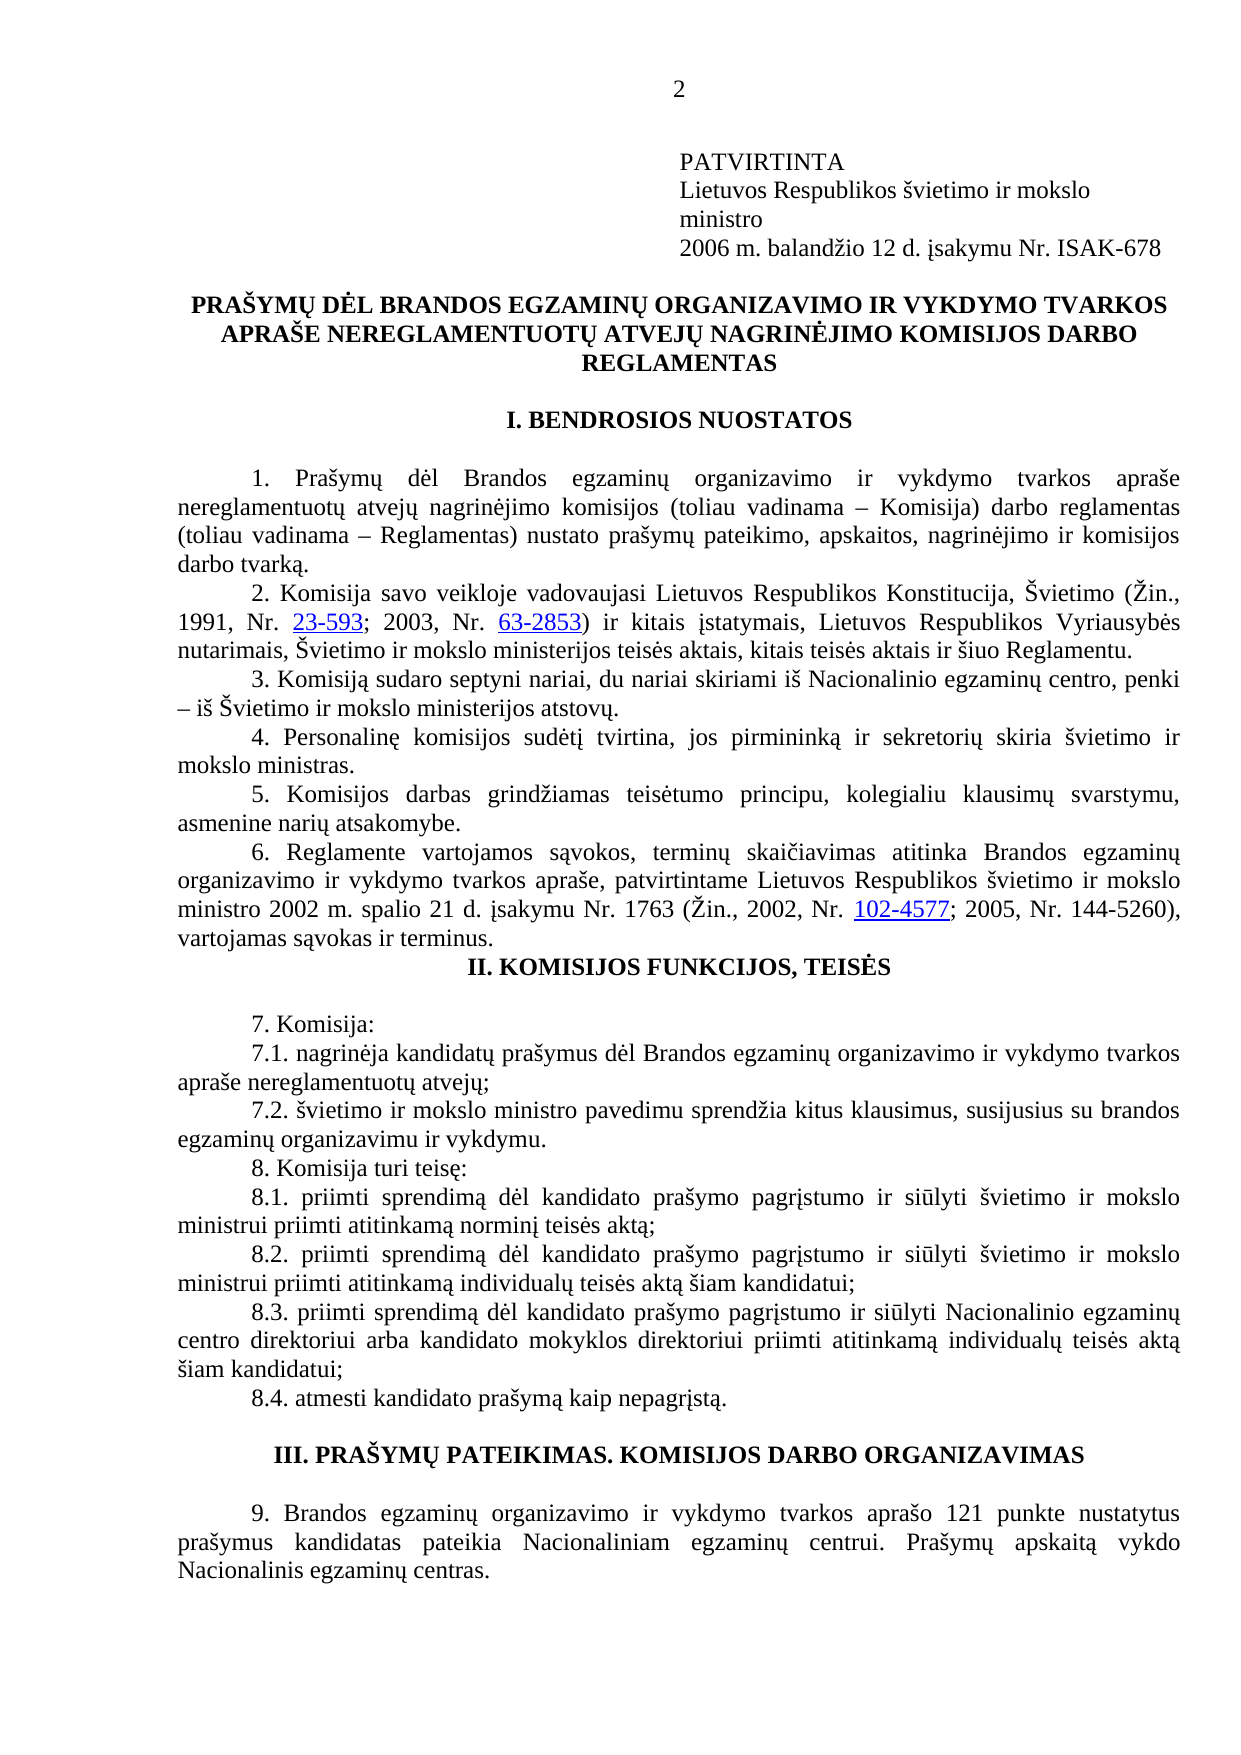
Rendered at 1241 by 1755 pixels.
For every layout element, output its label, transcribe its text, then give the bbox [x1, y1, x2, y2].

text 8.1. priimti sprendimą dėl kandidato prašymo pagrįstumo ir siūlyti švietimo ir mokslo ministrui priimti atitinkamą norminį teisės aktą; [177, 1182, 1181, 1239]
text 7. Komisija: [177, 1009, 1181, 1038]
text 8.2. priimti sprendimą dėl kandidato prašymo pagrįstumo ir siūlyti švietimo ir mokslo ministrui priimti atitinkamą individualų teisės aktą šiam kandidatui; [177, 1239, 1181, 1297]
text III. PRAŠYMŲ PATEIKIMAS. KOMISIJOS DARBO ORGANIZAVIMAS [177, 1441, 1181, 1469]
text I. BENDROSIOS NUOSTATOS [177, 406, 1181, 434]
text 7.2. švietimo ir mokslo ministro pavedimu sprendžia kitus klausimus, susijusius su brandos egzaminų organizavimu ir vykdymu. [177, 1096, 1181, 1153]
text 2. Komisija savo veikloje vadovaujasi Lietuvos Respublikos Konstitucija, Švietimo (Žin., 1991, Nr. 23-593; 2003, Nr. 63-2853) ir kitais įstatymais, Lietuvos Respublikos Vyriausybės nutarimais, Švietimo ir mokslo ministerijos teisės aktais, kitais teisės aktais ir šiuo Reglamentu. [177, 578, 1181, 664]
text 2006 m. balandžio 12 d. įsakymu Nr. ISAK-678 [177, 233, 1181, 262]
text PATVIRTINTA [679, 147, 1181, 176]
text 6. Reglamente vartojamos sąvokos, terminų skaičiavimas atitinka Brandos egzaminų organizavimo ir vykdymo tvarkos apraše, patvirtintame Lietuvos Respublikos švietimo ir mokslo ministro 2002 m. spalio 21 d. įsakymu Nr. 1763 (Žin., 2002, Nr. 102-4577; 2005, Nr. 144-5260), vartojamas sąvokas ir terminus. [177, 837, 1181, 952]
text 5. Komisijos darbas grindžiamas teisėtumo principu, kolegialiu klausimų svarstymu, asmenine narių atsakomybe. [177, 779, 1181, 837]
text 8.3. priimti sprendimą dėl kandidato prašymo pagrįstumo ir siūlyti Nacionalinio egzaminų centro direktoriui arba kandidato mokyklos direktoriui priimti atitinkamą individualų teisės aktą šiam kandidatui; [177, 1297, 1181, 1383]
text ministro [177, 204, 1181, 233]
text 7.1. nagrinėja kandidatų prašymus dėl Brandos egzaminų organizavimo ir vykdymo tvarkos apraše nereglamentuotų atvejų; [177, 1038, 1181, 1096]
text 4. Personalinę komisijos sudėtį tvirtina, jos pirmininką ir sekretorių skiria švietimo ir mokslo ministras. [177, 722, 1181, 779]
text II. KOMISIJOS FUNKCIJOS, TEISĖS [177, 952, 1181, 981]
text PRAŠYMŲ DĖL BRANDOS EGZAMINŲ ORGANIZAVIMO IR VYKDYMO TVARKOS APRAŠE NEREGLAMENTUOTŲ ATVEJŲ NAGRINĖJIMO KOMISIJOS DARBO REGLAMENTAS [177, 291, 1181, 377]
text 3. Komisiją sudaro septyni nariai, du nariai skiriami iš Nacionalinio egzaminų centro, penki – iš Švietimo ir mokslo ministerijos atstovų. [177, 664, 1181, 722]
text Lietuvos Respublikos švietimo ir mokslo [177, 176, 1181, 204]
text 8.4. atmesti kandidato prašymą kaip nepagrįstą. [177, 1383, 1181, 1412]
text 8. Komisija turi teisę: [177, 1153, 1181, 1182]
text 9. Brandos egzaminų organizavimo ir vykdymo tvarkos aprašo 121 punkte nustatytus prašymus kandidatas pateikia Nacionaliniam egzaminų centrui. Prašymų apskaitą vykdo Nacionalinis egzaminų centras. [177, 1498, 1181, 1584]
text 1. Prašymų dėl Brandos egzaminų organizavimo ir vykdymo tvarkos apraše nereglamentuotų atvejų nagrinėjimo komisijos (toliau vadinama – Komisija) darbo reglamentas (toliau vadinama – Reglamentas) nustato prašymų pateikimo, apskaitos, nagrinėjimo ir komisijos darbo tvarką. [177, 463, 1181, 578]
